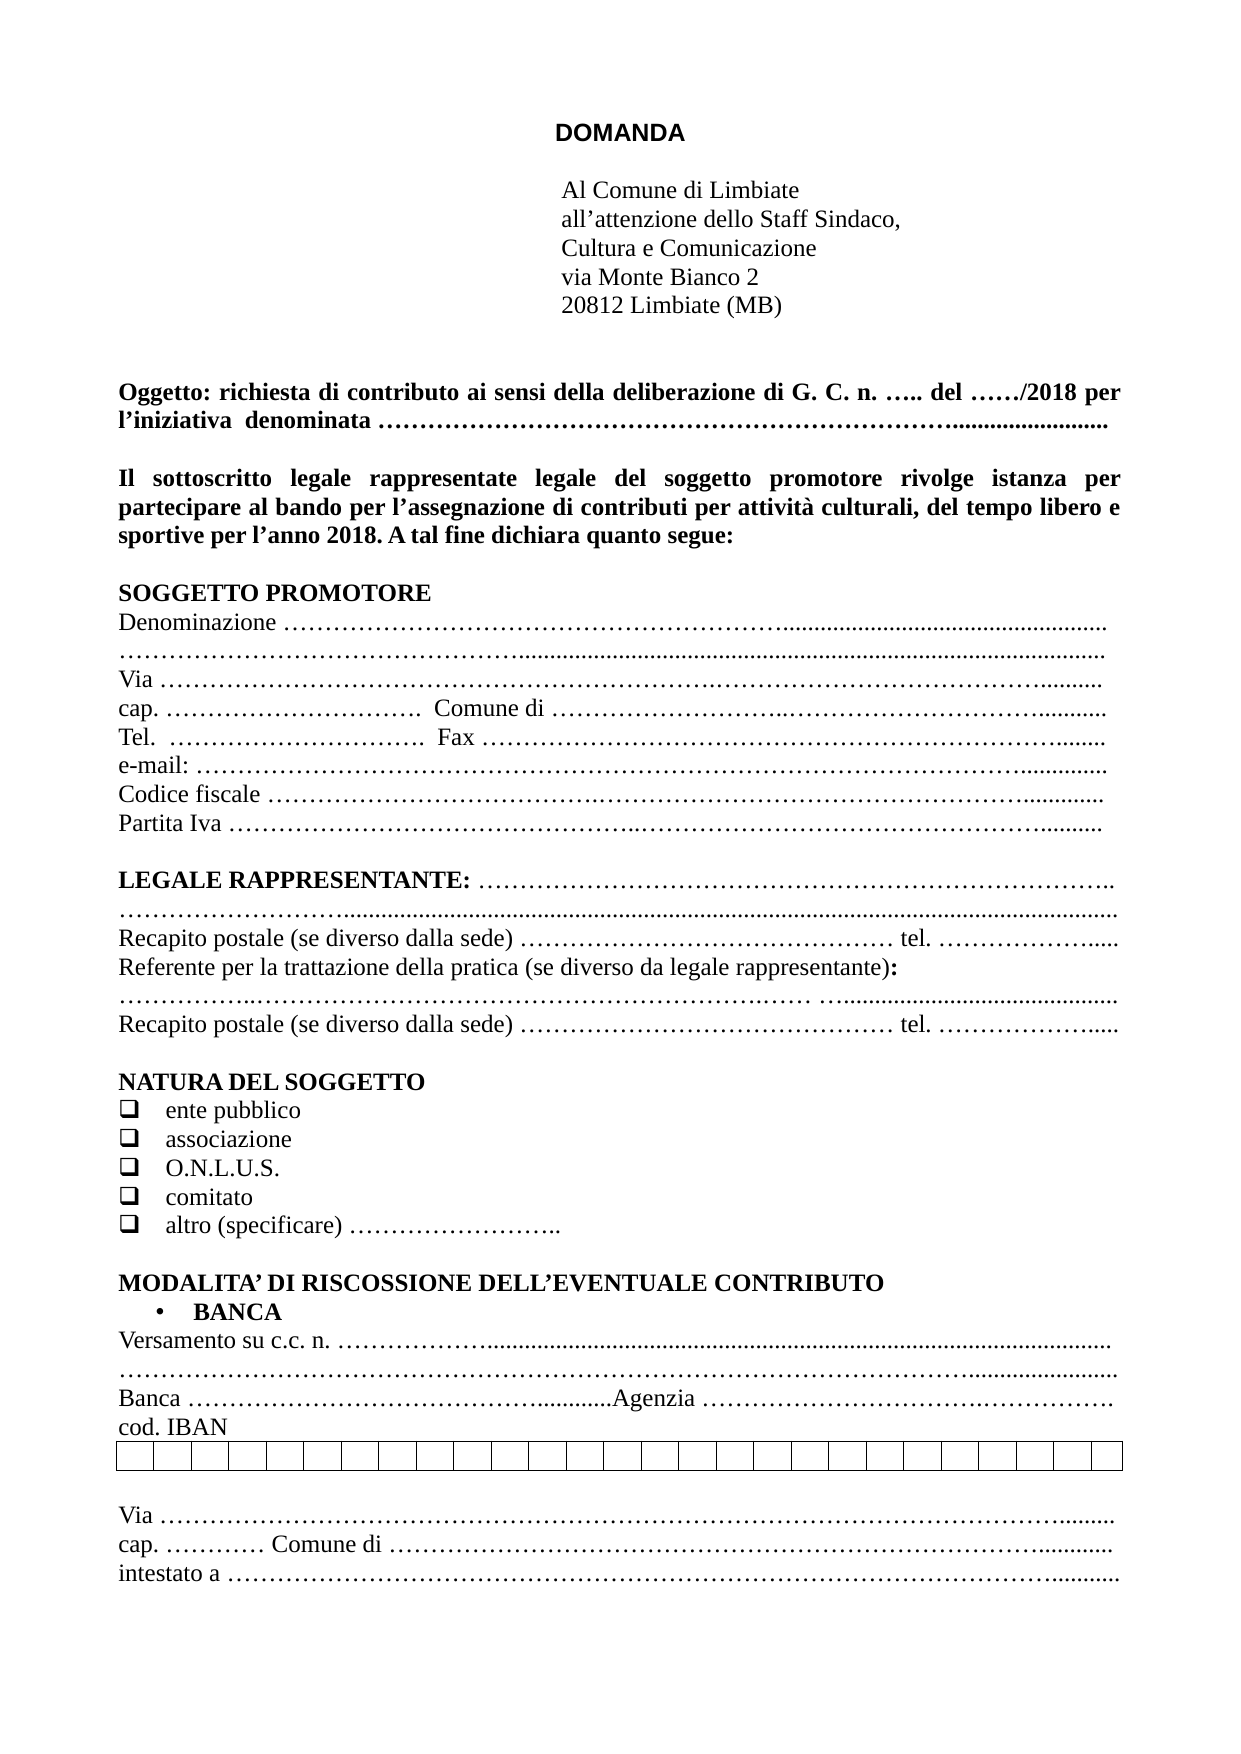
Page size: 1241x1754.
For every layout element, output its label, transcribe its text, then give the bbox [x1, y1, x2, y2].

list O.N.L.U.S. [118, 1153, 1122, 1182]
table_header [792, 1442, 828, 1470]
table_header [117, 1442, 153, 1470]
list comitato [118, 1182, 1122, 1211]
text NATURA DEL SOGGETTO [118, 1067, 1122, 1096]
text Banca ……………………………………............Agenzia …………………………….……………. [118, 1383, 1122, 1412]
text Codice fiscale ………………………………….……………………………………………............. [118, 779, 1122, 808]
table_header [717, 1442, 753, 1470]
table_header [754, 1442, 791, 1470]
text SOGGETTO PROMOTORE [118, 578, 1122, 607]
text Denominazione ……………………………………………………....................................................………………………………………….............................................................................................. [118, 607, 1122, 664]
text Referente per la trattazione della pratica (se diverso da legale rappresentante): [118, 952, 1122, 981]
list ente pubblico [118, 1096, 1122, 1124]
text MODALITA’ DI RISCOSSIONE DELL’EVENTUALE CONTRIBUTO [118, 1268, 1122, 1297]
text 20812 Limbiate (MB) [561, 291, 1122, 319]
table_header [567, 1442, 603, 1470]
table_header [529, 1442, 566, 1470]
text Tel. …………………………. Fax ……………………………………………………………........ [118, 722, 1122, 751]
text Il sottoscritto legale rappresentate legale del soggetto promotore rivolge istanza per partecipare al bando per l’assegnazione di contributi per attività culturali, del tempo libero e sportive per l’anno 2018. A tal fine dichiara quanto segue: [118, 463, 1122, 549]
list associazione [118, 1124, 1122, 1153]
text via Monte Bianco 2 [561, 262, 1122, 291]
table_header [1054, 1442, 1091, 1470]
text cap. ………… Comune di ……………………………………………………………………............ [118, 1529, 1122, 1558]
text Al Comune di Limbiate [561, 176, 1122, 204]
table_header [492, 1442, 528, 1470]
text cap. …………………………. Comune di ………………………..…………………………........... [118, 693, 1122, 722]
subtitle DOMANDA [118, 118, 1122, 147]
table_header [454, 1442, 491, 1470]
table_header [417, 1442, 453, 1470]
table_header [304, 1442, 341, 1470]
table_header [342, 1442, 378, 1470]
table_header [1017, 1442, 1053, 1470]
text Recapito postale (se diverso dalla sede) ……………………………………… tel. ………………..... [118, 923, 1122, 952]
table_header [867, 1442, 903, 1470]
table_header [1092, 1442, 1122, 1470]
text Partita Iva …………………………………………..………………………………………….......... [118, 808, 1122, 837]
text ……………..…………………………………………………….…… …............................................ [118, 981, 1122, 1009]
subtitle Cultura e Comunicazione [561, 233, 1122, 262]
list BANCA [156, 1297, 1122, 1326]
table_header [642, 1442, 678, 1470]
table_header [267, 1442, 303, 1470]
table_header [829, 1442, 866, 1470]
table_header [679, 1442, 716, 1470]
text cod. IBAN [118, 1412, 1122, 1441]
table_header [154, 1442, 191, 1470]
text Recapito postale (se diverso dalla sede) ……………………………………… tel. ………………..... [118, 1009, 1122, 1038]
table_header [979, 1442, 1016, 1470]
text intestato a ………………………………………………………………………………………........... [118, 1558, 1122, 1586]
list altro (specificare) …………………….. [118, 1211, 1122, 1239]
text LEGALE RAPPRESENTANTE: …………………………………………………………………..………………………............................................................................................................................ [118, 866, 1122, 923]
table_header [379, 1442, 416, 1470]
text Oggetto: richiesta di contributo ai sensi della deliberazione di G. C. n. ….. del ……/2018 per l’iniziativa denominata ……………………………………………………………......................... [118, 377, 1122, 434]
table_header [229, 1442, 266, 1470]
table_header [904, 1442, 941, 1470]
text Versamento su c.c. n. ……………….................................................................................................... …………………………………………………………………………………………........................ [118, 1326, 1122, 1383]
table_header [192, 1442, 228, 1470]
table_header [604, 1442, 641, 1470]
text Via ………………………………………………………….………………………………….......... [118, 664, 1122, 693]
text Via ………………………………………………………………………………………………......... [118, 1500, 1122, 1529]
table_header [942, 1442, 978, 1470]
subtitle all’attenzione dello Staff Sindaco, [561, 204, 1122, 233]
text e-mail: ……………………………………………………………………………………….............. [118, 751, 1122, 779]
